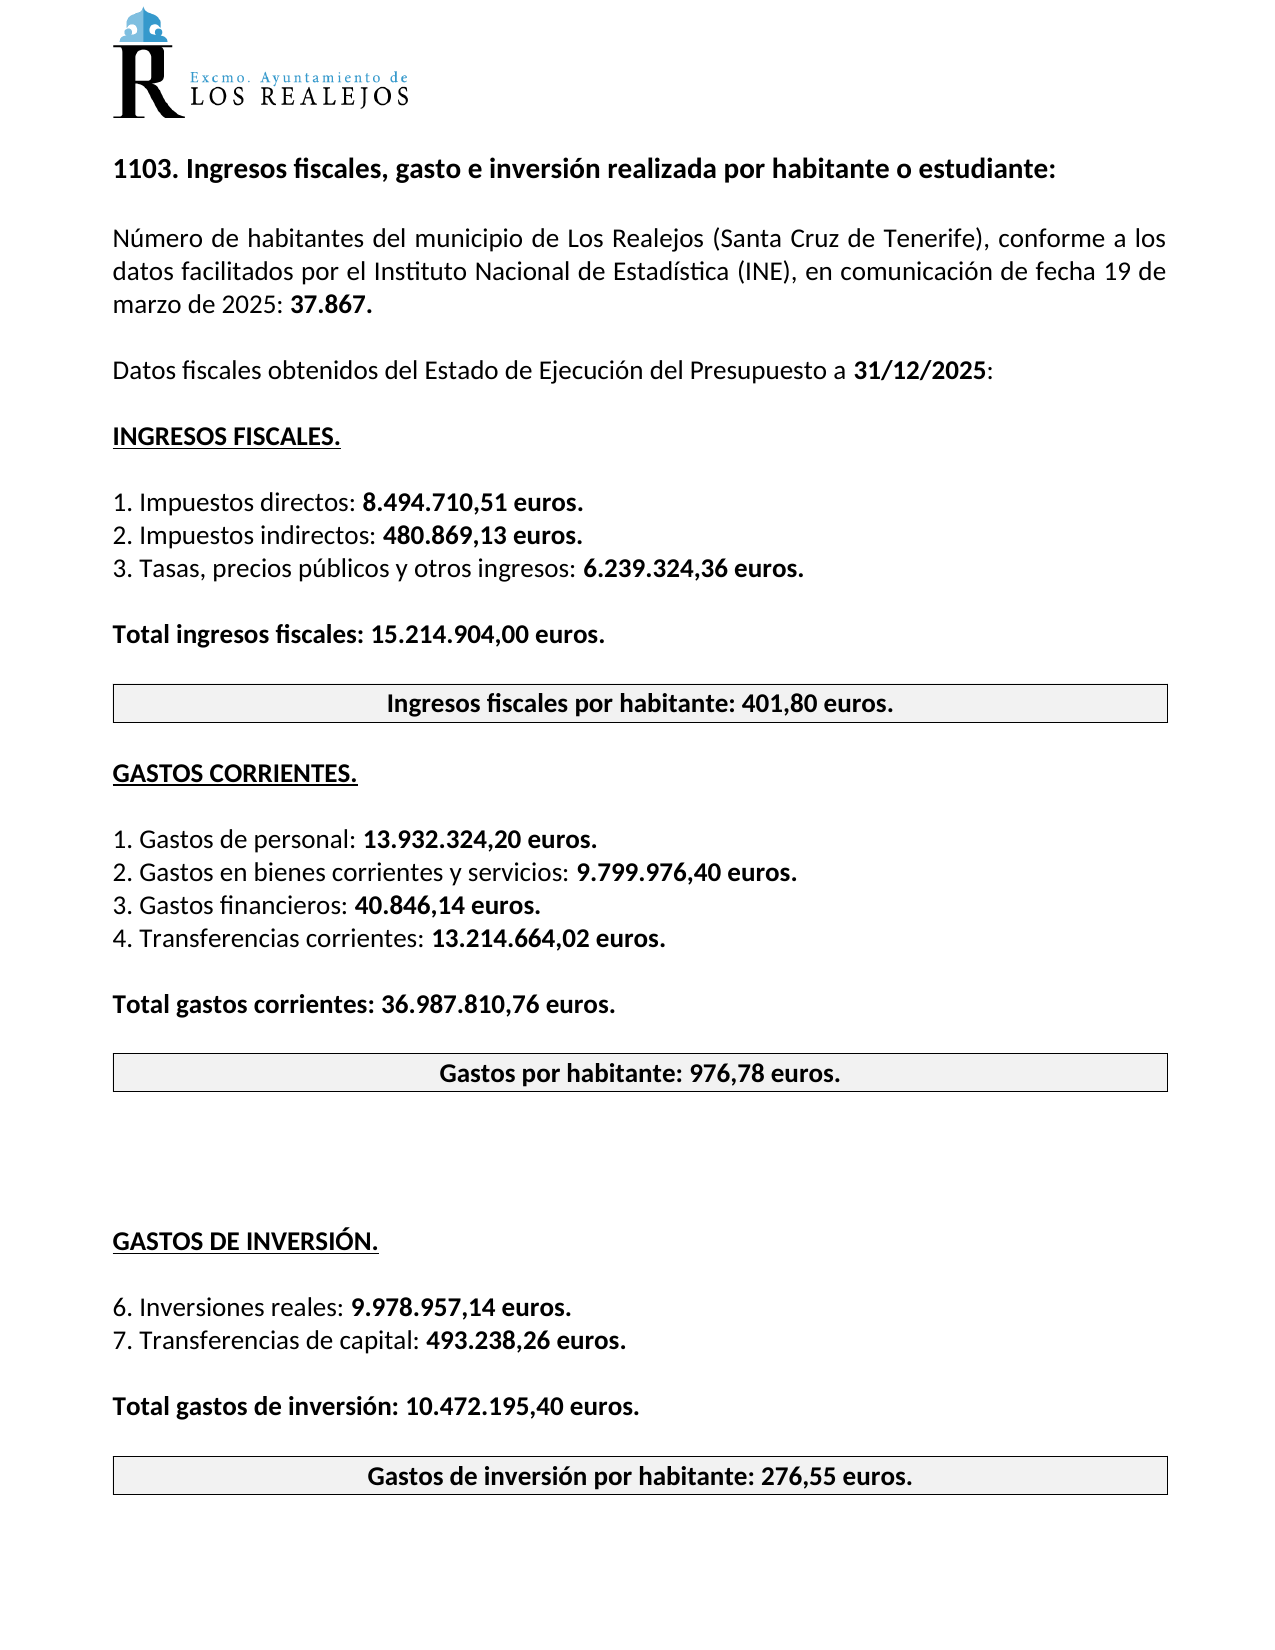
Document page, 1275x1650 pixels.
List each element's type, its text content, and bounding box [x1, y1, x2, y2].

text GASTOS CORRIENTES. [112, 756, 1168, 789]
text 3. Gastos financieros: 40.846,14 euros. [112, 888, 1168, 921]
text 1. Impuestos directos: 8.494.710,51 euros. [112, 485, 1168, 518]
text Gastos de inversión por habitante: 276,55 euros. [114, 1457, 1167, 1494]
text 3. Tasas, precios públicos y otros ingresos: 6.239.324,36 euros. [112, 551, 1168, 584]
text 4. Transferencias corrientes: 13.214.664,02 euros. [112, 921, 1168, 954]
text Total gastos de inversión: 10.472.195,40 euros. [112, 1389, 1168, 1422]
text Número de habitantes del municipio de Los Realejos (Santa Cruz de Tenerife), conforme a los datos facilitados por el Instituto Nacional de Estadística (INE), en comunicación de fecha 19 de marzo de 2025: 37.867. [112, 221, 1168, 320]
text 6. Inversiones reales: 9.978.957,14 euros. [112, 1290, 1168, 1323]
text INGRESOS FISCALES. [112, 419, 1168, 452]
text 2. Impuestos indirectos: 480.869,13 euros. [112, 518, 1168, 551]
text Ingresos fiscales por habitante: 401,80 euros. [114, 685, 1167, 722]
text Total ingresos fiscales: 15.214.904,00 euros. [112, 617, 1168, 651]
text Gastos por habitante: 976,78 euros. [114, 1054, 1167, 1091]
text GASTOS DE INVERSIÓN. [112, 1224, 1168, 1257]
text Datos fiscales obtenidos del Estado de Ejecución del Presupuesto a 31/12/2025: [112, 353, 1168, 386]
text 1103. Ingresos fiscales, gasto e inversión realizada por habitante o estudiante: [112, 150, 1162, 186]
text Total gastos corrientes: 36.987.810,76 euros. [112, 987, 1168, 1020]
text 1. Gastos de personal: 13.932.324,20 euros. [112, 822, 1168, 855]
text 2. Gastos en bienes corrientes y servicios: 9.799.976,40 euros. [112, 855, 1168, 888]
text 7. Transferencias de capital: 493.238,26 euros. [112, 1323, 1168, 1356]
